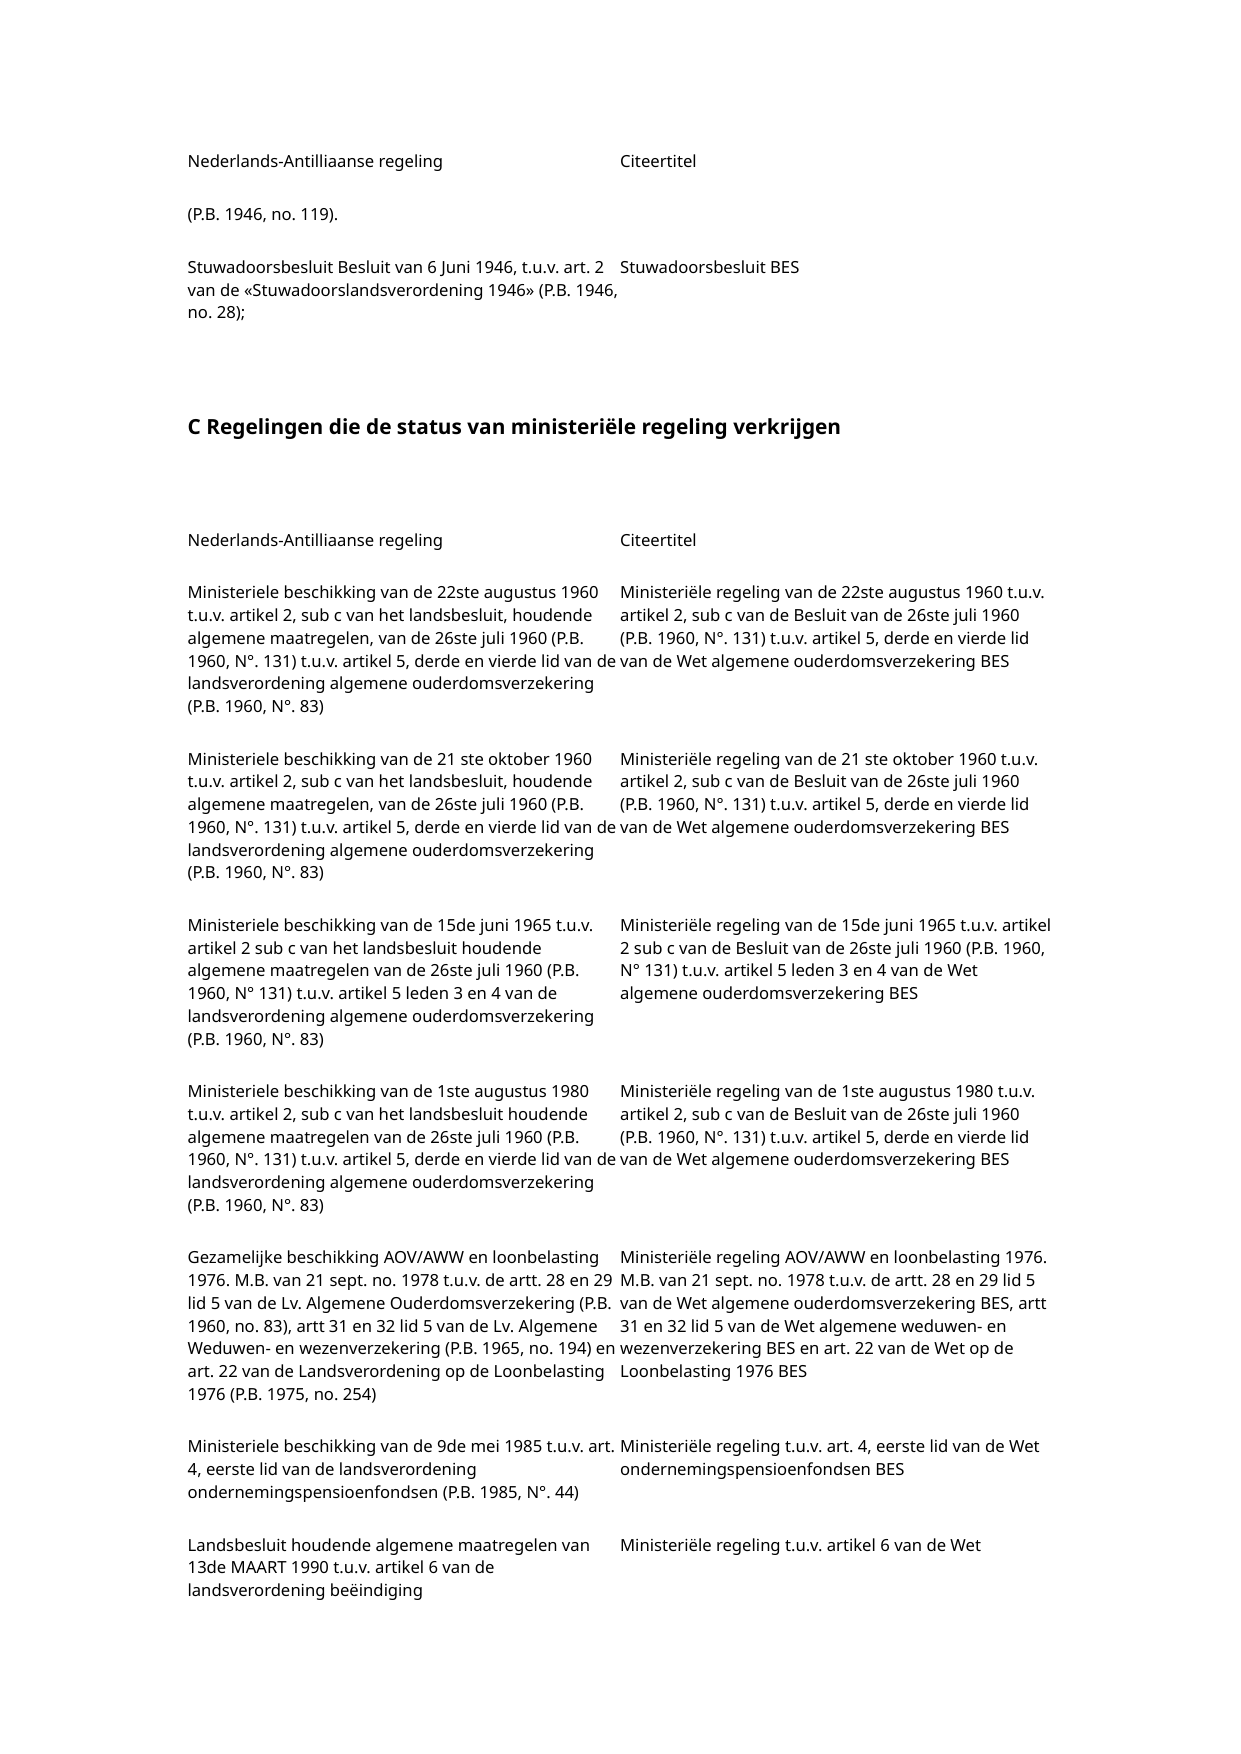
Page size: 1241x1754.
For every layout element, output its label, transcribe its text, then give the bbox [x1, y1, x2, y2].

table_cell Ministeriële regeling van de 15de juni 1965 t.u.v. artikel 2 sub c van de Besluit van de 26ste juli 1960 (P.B. 1960, N° 131) t.u.v. artikel 5 leden 3 en 4 van de Wet algemene ouderdomsverzekering BES [620, 914, 1053, 1080]
table_cell Ministeriële regeling t.u.v. artikel 6 van de Wet [620, 1533, 1053, 1601]
table_cell Ministeriële regeling AOV/AWW en loonbelasting 1976. M.B. van 21 sept. no. 1978 t.u.v. de artt. 28 en 29 lid 5 van de Wet algemene ouderdomsverzekering BES, artt 31 en 32 lid 5 van de Wet algemene weduwen- en wezenverzekering BES en art. 22 van de Wet op de Loonbelasting 1976 BES [620, 1246, 1053, 1435]
table_header Citeertitel [620, 528, 1053, 581]
table_cell Ministeriele beschikking van de 21 ste oktober 1960 t.u.v. artikel 2, sub c van het landsbesluit, houdende algemene maatregelen, van de 26ste juli 1960 (P.B. 1960, N°. 131) t.u.v. artikel 5, derde en vierde lid van de landsverordening algemene ouderdomsverzekering (P.B. 1960, N°. 83) [188, 747, 620, 913]
table_cell Stuwadoorsbesluit Besluit van 6 Juni 1946, t.u.v. art. 2 van de «Stuwadoorslandsverordening 1946» (P.B. 1946, no. 28); [188, 255, 620, 353]
table_cell Ministeriele beschikking van de 22ste augustus 1960 t.u.v. artikel 2, sub c van het landsbesluit, houdende algemene maatregelen, van de 26ste juli 1960 (P.B. 1960, N°. 131) t.u.v. artikel 5, derde en vierde lid van de landsverordening algemene ouderdomsverzekering (P.B. 1960, N°. 83) [188, 581, 620, 747]
table_cell Ministeriële regeling van de 22ste augustus 1960 t.u.v. artikel 2, sub c van de Besluit van de 26ste juli 1960 (P.B. 1960, N°. 131) t.u.v. artikel 5, derde en vierde lid van de Wet algemene ouderdomsverzekering BES [620, 581, 1053, 747]
table_cell Ministeriele beschikking van de 9de mei 1985 t.u.v. art. 4, eerste lid van de landsverordening ondernemingspensioenfondsen (P.B. 1985, N°. 44) [188, 1435, 620, 1533]
table_cell Ministeriële regeling t.u.v. art. 4, eerste lid van de Wet ondernemingspensioenfondsen BES [620, 1435, 1053, 1533]
table_cell Ministeriele beschikking van de 1ste augustus 1980 t.u.v. artikel 2, sub c van het landsbesluit houdende algemene maatregelen van de 26ste juli 1960 (P.B. 1960, N°. 131) t.u.v. artikel 5, derde en vierde lid van de landsverordening algemene ouderdomsverzekering (P.B. 1960, N°. 83) [188, 1080, 620, 1246]
text C Regelingen die de status van ministeriële regeling verkrijgen [187, 412, 1053, 440]
table_cell Ministeriele beschikking van de 15de juni 1965 t.u.v. artikel 2 sub c van het landsbesluit houdende algemene maatregelen van de 26ste juli 1960 (P.B. 1960, N° 131) t.u.v. artikel 5 leden 3 en 4 van de landsverordening algemene ouderdomsverzekering (P.B. 1960, N°. 83) [188, 914, 620, 1080]
table_header Nederlands-Antilliaanse regeling [188, 528, 620, 581]
table_cell Stuwadoorsbesluit BES [620, 255, 1053, 353]
table_header Citeertitel [620, 150, 1053, 203]
table_cell (P.B. 1946, no. 119). [188, 203, 620, 255]
table_cell Ministeriële regeling van de 21 ste oktober 1960 t.u.v. artikel 2, sub c van de Besluit van de 26ste juli 1960 (P.B. 1960, N°. 131) t.u.v. artikel 5, derde en vierde lid van de Wet algemene ouderdomsverzekering BES [620, 747, 1053, 913]
table_cell Ministeriële regeling van de 1ste augustus 1980 t.u.v. artikel 2, sub c van de Besluit van de 26ste juli 1960 (P.B. 1960, N°. 131) t.u.v. artikel 5, derde en vierde lid van de Wet algemene ouderdomsverzekering BES [620, 1080, 1053, 1246]
table_cell [620, 203, 1053, 255]
table_cell Gezamelijke beschikking AOV/AWW en loonbelasting 1976. M.B. van 21 sept. no. 1978 t.u.v. de artt. 28 en 29 lid 5 van de Lv. Algemene Ouderdomsverzekering (P.B. 1960, no. 83), artt 31 en 32 lid 5 van de Lv. Algemene Weduwen- en wezenverzekering (P.B. 1965, no. 194) en art. 22 van de Landsverordening op de Loonbelasting 1976 (P.B. 1975, no. 254) [188, 1246, 620, 1435]
table_header Nederlands-Antilliaanse regeling [188, 150, 620, 203]
table_cell Landsbesluit houdende algemene maatregelen van 13de MAART 1990 t.u.v. artikel 6 van de landsverordening beëindiging [188, 1533, 620, 1601]
